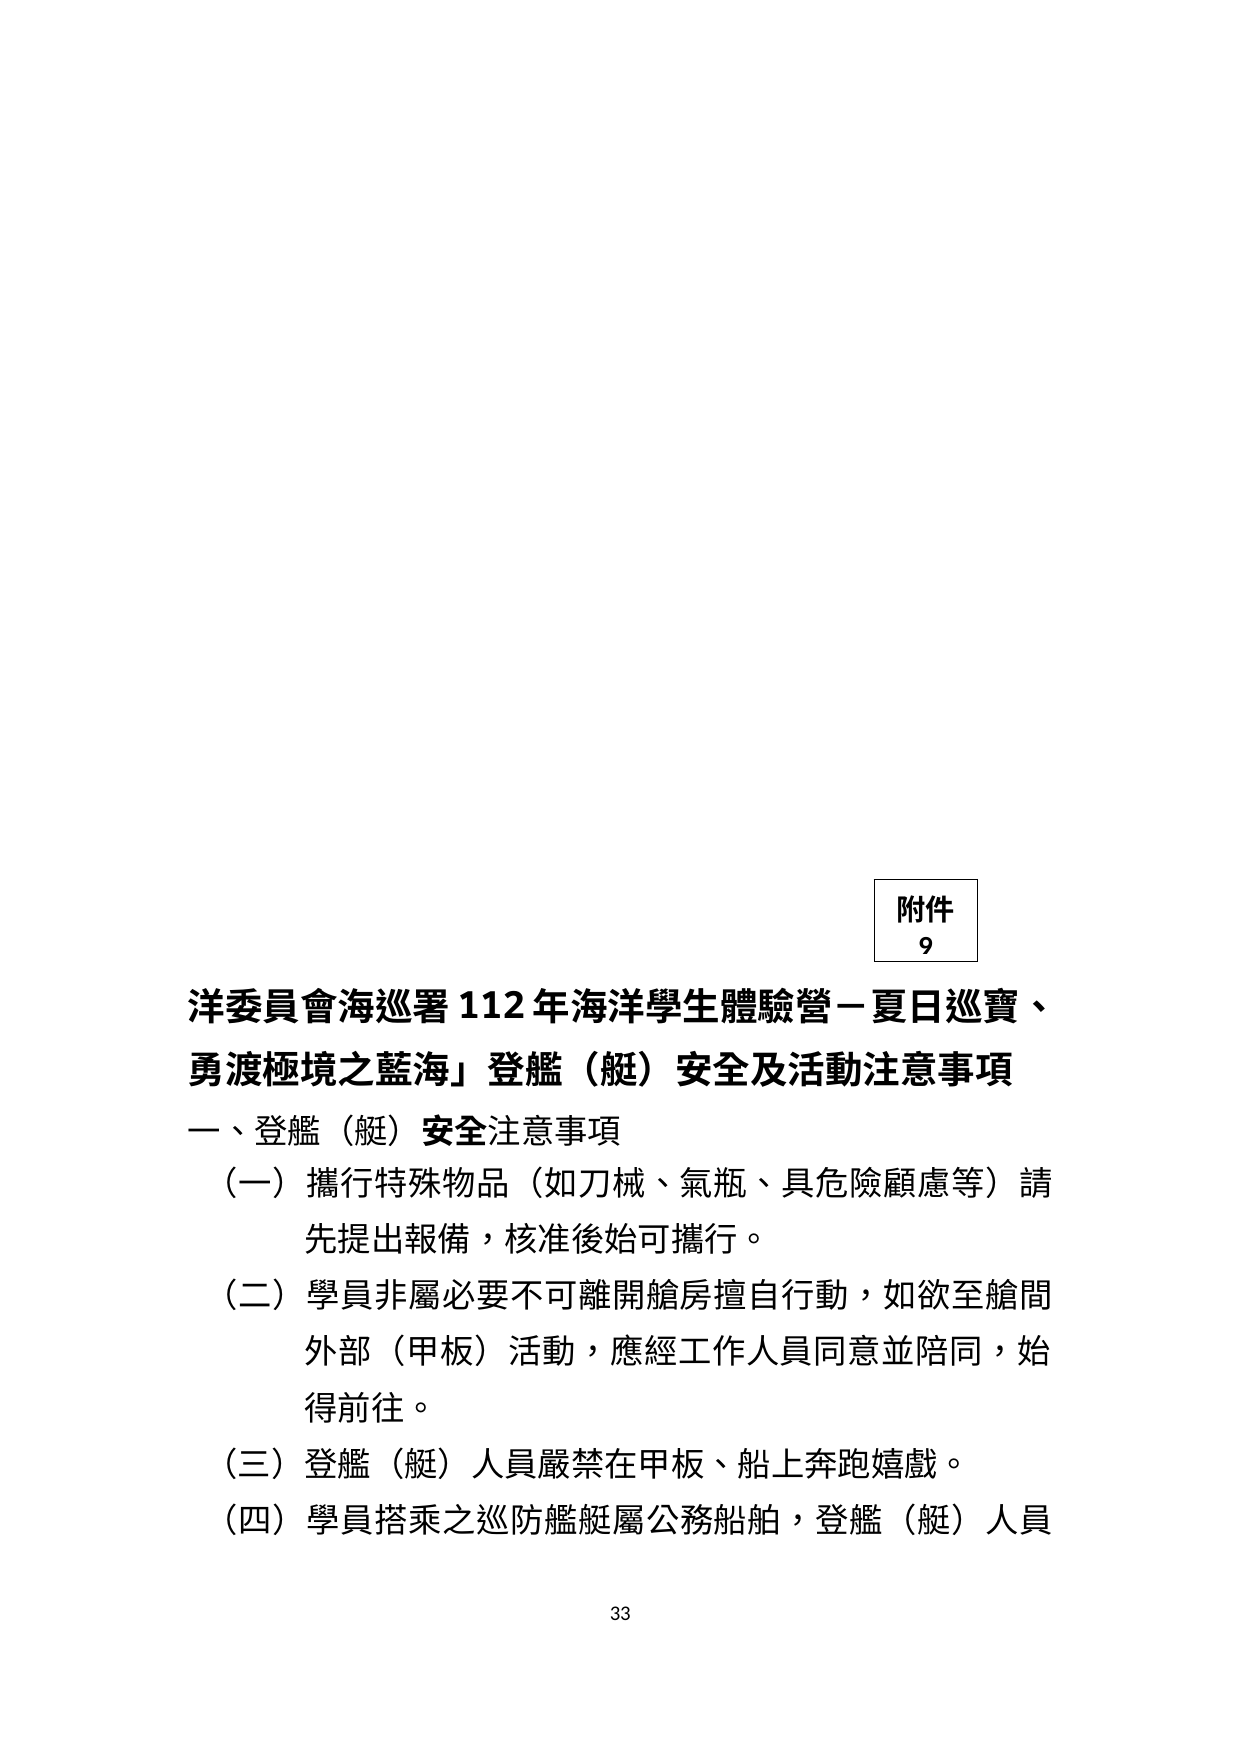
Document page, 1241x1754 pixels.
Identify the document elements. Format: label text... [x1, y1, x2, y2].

text （二）學員非屬必要不可離開艙房擅自行動，如欲至艙間外部（甲板）活動，應經工作人員同意並陪同，始得前往。 [204, 1262, 1053, 1431]
text 洋委員會海巡署112年海洋學生體驗營－夏日巡寶、勇渡極境之藍海」登艦（艇）安全及活動注意事項 [187, 880, 1053, 1087]
text （四）學員搭乘之巡防艦艇屬公務船舶，登艦（艇）人員 [204, 1487, 1053, 1544]
text 附件9 [888, 886, 962, 954]
text （一）攜行特殊物品（如刀械、氣瓶、具危險顧慮等）請先提出報備，核准後始可攜行。 [204, 1150, 1053, 1262]
text （三）登艦（艇）人員嚴禁在甲板、船上奔跑嬉戲。 [204, 1431, 1053, 1487]
text 一、登艦（艇）安全注意事項 [187, 1087, 1053, 1150]
